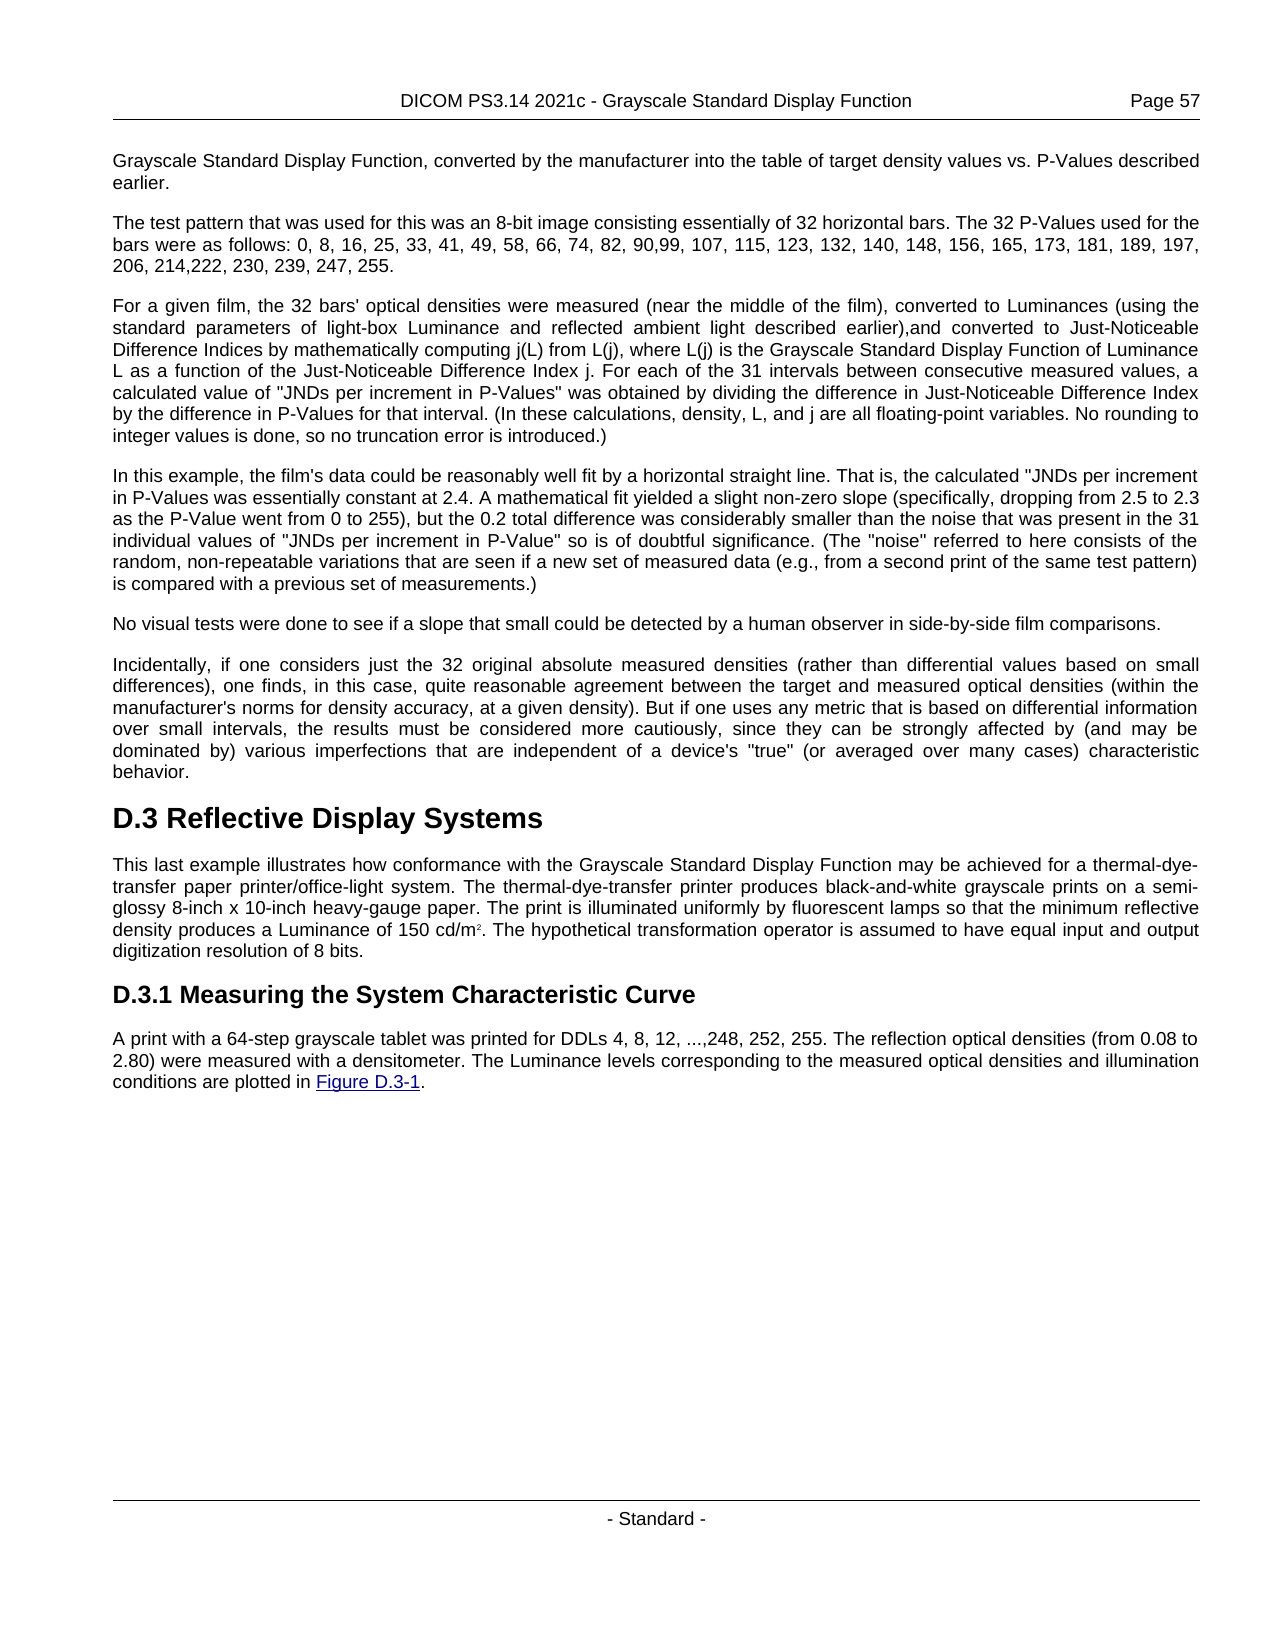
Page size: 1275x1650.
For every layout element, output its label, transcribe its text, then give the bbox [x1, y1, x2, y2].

text In this example, the film's data could be reasonably well fit by a horizontal straight line. That is, the calculated "JNDs per increment in P-Values was essentially constant at 2.4. A mathematical fit yielded a slight non-zero slope (specifically, dropping from 2.5 to 2.3 as the P-Value went from 0 to 255), but the 0.2 total difference was considerably smaller than the noise that was present in the 31 individual values of "JNDs per increment in P-Value" so is of doubtful significance. (The "noise" referred to here consists of the random, non-repeatable variations that are seen if a new set of measured data (e.g., from a second print of the same test pattern) is compared with a previous set of measurements.) [112, 465, 1200, 594]
text For a given film, the 32 bars' optical densities were measured (near the middle of the film), converted to Luminances (using the standard parameters of light-box Luminance and reflected ambient light described earlier),and converted to Just-Noticeable Difference Indices by mathematically computing j(L) from L(j), where L(j) is the Grayscale Standard Display Function of Luminance L as a function of the Just-Noticeable Difference Index j. For each of the 31 intervals between consecutive measured values, a calculated value of "JNDs per increment in P-Values" was obtained by dividing the difference in Just-Noticeable Difference Index by the difference in P-Values for that interval. (In these calculations, density, L, and j are all floating-point variables. No rounding to integer values is done, so no truncation error is introduced.) [112, 295, 1200, 446]
text D.3 Reflective Display Systems [112, 802, 1200, 835]
text This last example illustrates how conformance with the Grayscale Standard Display Function may be achieved for a thermal-dye-transfer paper printer/office-light system. The thermal-dye-transfer printer produces black-and-white grayscale prints on a semi-glossy 8-inch x 10-inch heavy-gauge paper. The print is illuminated uniformly by fluorescent lamps so that the minimum reflective density produces a Luminance of 150 cd/m2. The hypothetical transformation operator is assumed to have equal input and output digitization resolution of 8 bits. [112, 854, 1200, 962]
text A print with a 64-step grayscale tablet was printed for DDLs 4, 8, 12, ...,248, 252, 255. The reflection optical densities (from 0.08 to 2.80) were measured with a densitometer. The Luminance levels corresponding to the measured optical densities and illumination conditions are plotted in Figure D.3-1. [112, 1028, 1200, 1093]
text D.3.1 Measuring the System Characteristic Curve [112, 980, 1200, 1009]
text Incidentally, if one considers just the 32 original absolute measured densities (rather than differential values based on small differences), one finds, in this case, quite reasonable agreement between the target and measured optical densities (within the manufacturer's norms for density accuracy, at a given density). But if one uses any metric that is based on differential information over small intervals, the results must be considered more cautiously, since they can be strongly affected by (and may be dominated by) various imperfections that are independent of a device's "true" (or averaged over many cases) characteristic behavior. [112, 653, 1200, 783]
text Grayscale Standard Display Function, converted by the manufacturer into the table of target density values vs. P-Values described earlier. [112, 150, 1200, 193]
text No visual tests were done to see if a slope that small could be detected by a human observer in side-by-side film comparisons. [112, 613, 1200, 635]
text The test pattern that was used for this was an 8-bit image consisting essentially of 32 horizontal bars. The 32 P-Values used for the bars were as follows: 0, 8, 16, 25, 33, 41, 49, 58, 66, 74, 82, 90,99, 107, 115, 123, 132, 140, 148, 156, 165, 173, 181, 189, 197, 206, 214,222, 230, 239, 247, 255. [112, 212, 1200, 277]
